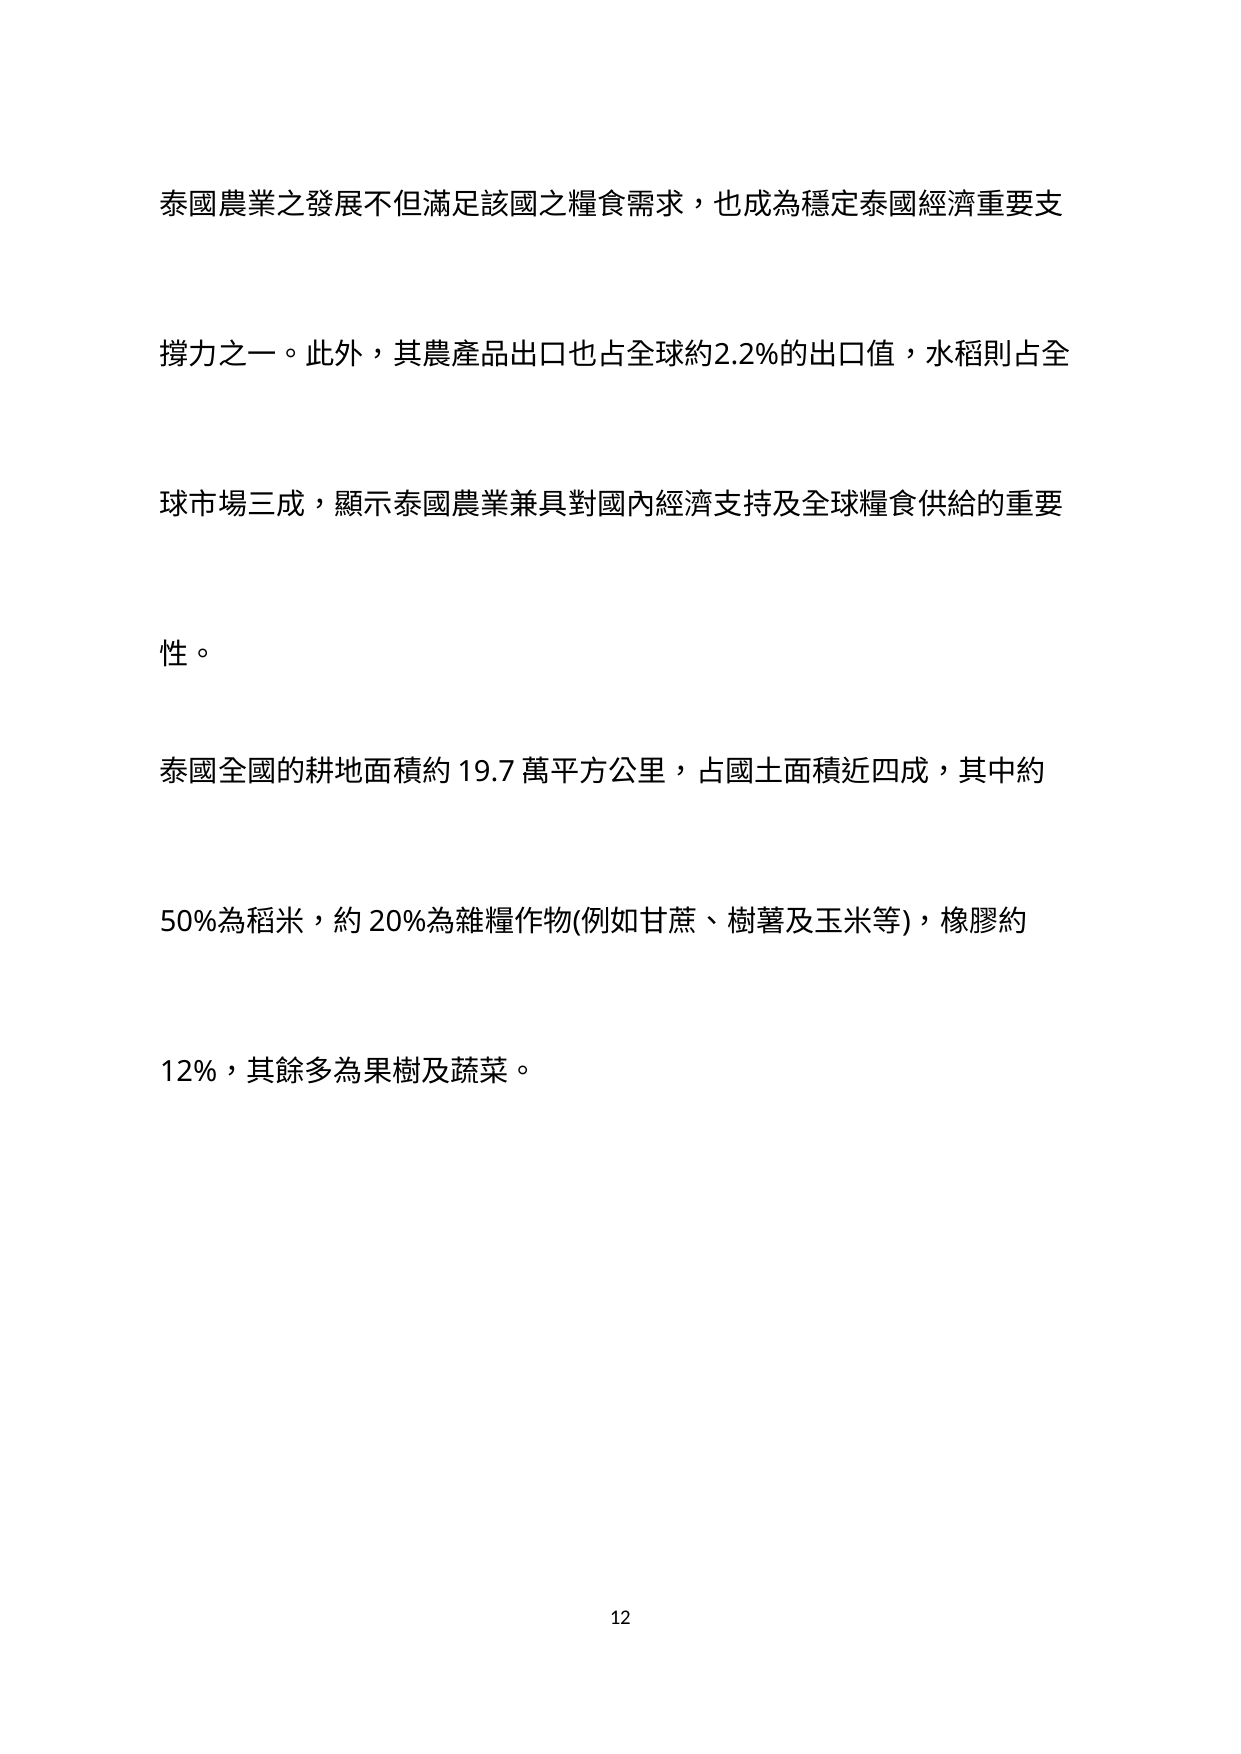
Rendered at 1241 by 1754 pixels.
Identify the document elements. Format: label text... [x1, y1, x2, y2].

text 泰國農業之發展不但滿足該國之糧食需求，也成為穩定泰國經濟重要支撐力之一。此外，其農產品出口也占全球約2.2%的出口值，水稻則占全球市場三成，顯示泰國農業兼具對國內經濟支持及全球糧食供給的重要性。 [159, 164, 1081, 689]
text 泰國全國的耕地面積約19.7萬平方公里，占國土面積近四成，其中約50%為稻米，約20%為雜糧作物(例如甘蔗、樹薯及玉米等)，橡膠約12%，其餘多為果樹及蔬菜。 [159, 732, 1081, 1107]
